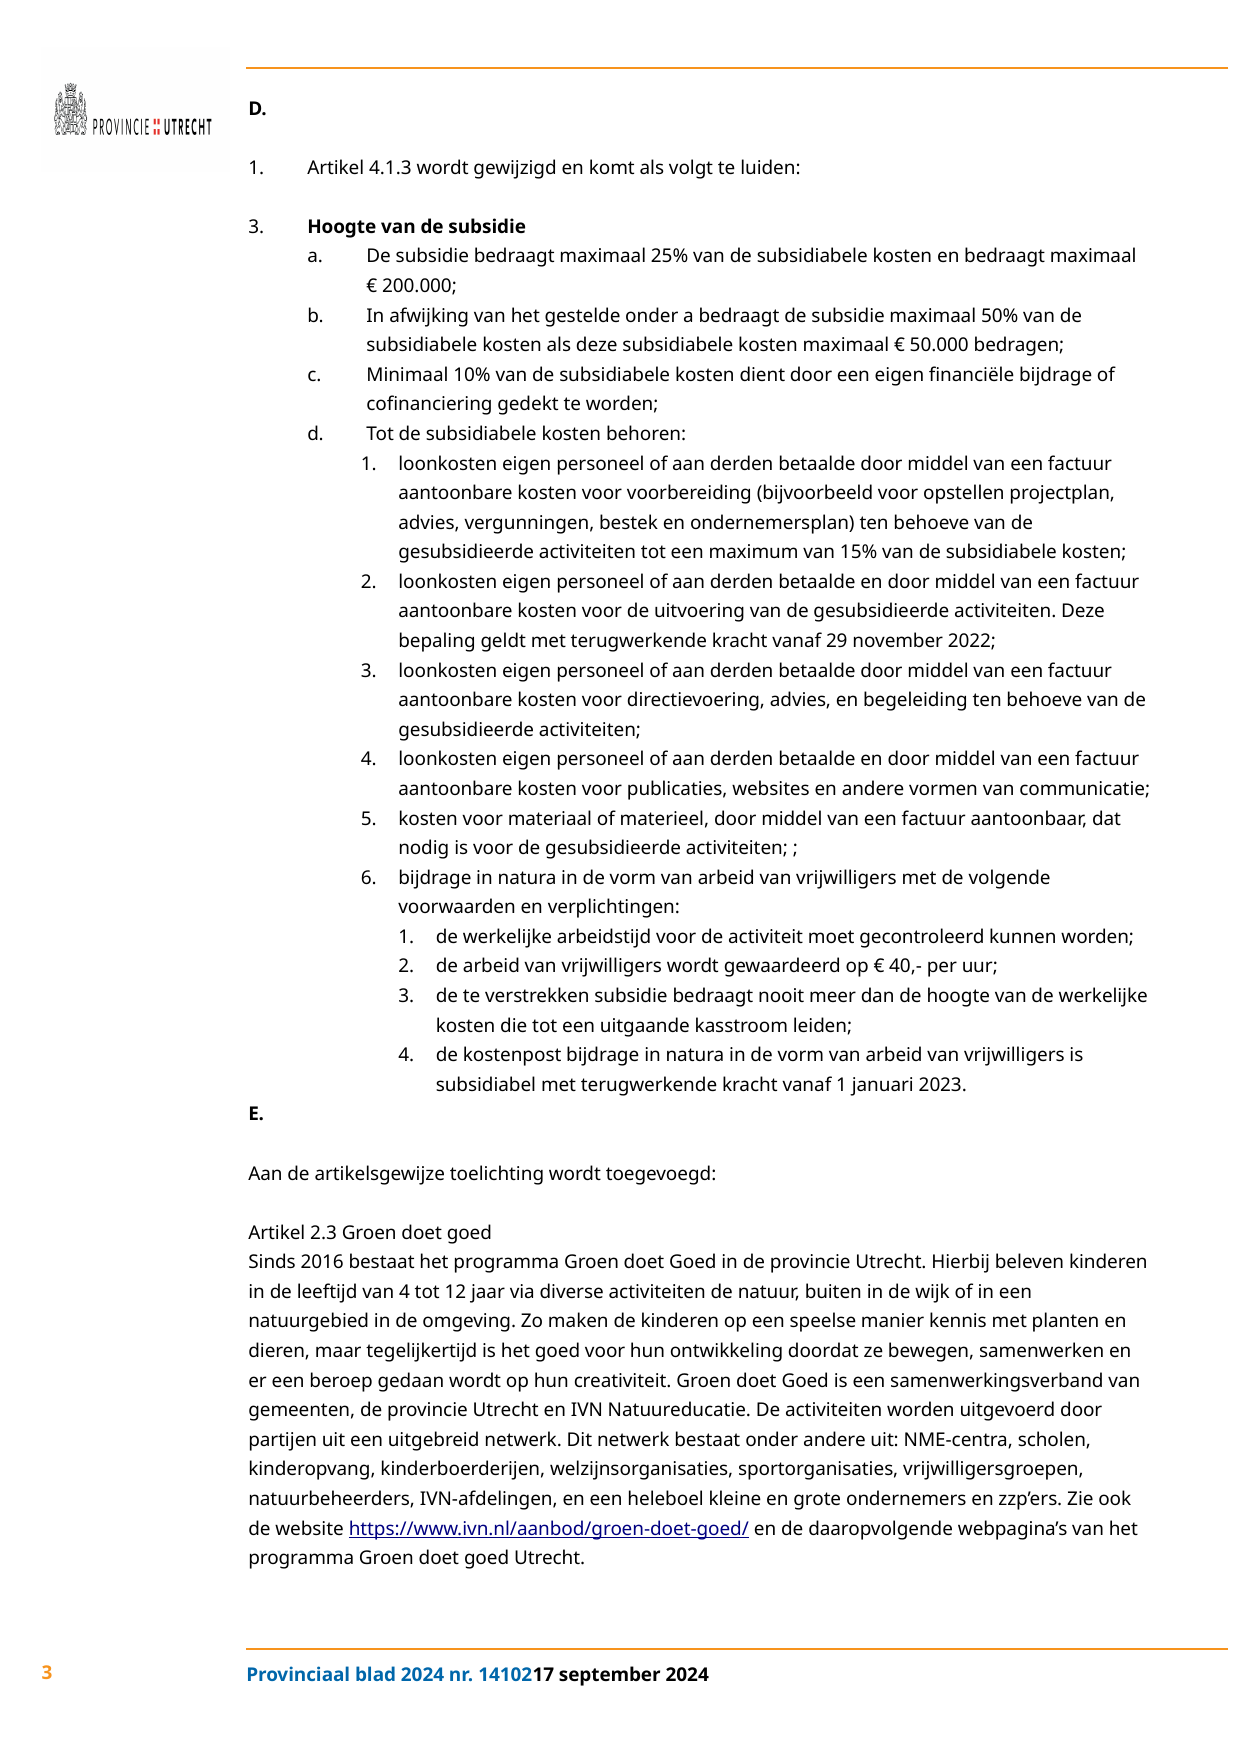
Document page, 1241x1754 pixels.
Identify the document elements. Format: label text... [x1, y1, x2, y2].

text Aan de artikelsgewijze toelichting wordt toegevoegd: [248, 1160, 1152, 1186]
text Sinds 2016 bestaat het programma Groen doet Goed in de provincie Utrecht. Hierbij beleven kinderen in de leeftijd van 4 tot 12 jaar via diverse activiteiten de natuur, buiten in de wijk of in een natuurgebied in de omgeving. Zo maken de kinderen op een speelse manier kennis met planten en dieren, maar tegelijkertijd is het goed voor hun ontwikkeling doordat ze bewegen, samenwerken en er een beroep gedaan wordt op hun creativiteit. Groen doet Goed is een samenwerkingsverband van gemeenten, de provincie Utrecht en IVN Natuureducatie. De activiteiten worden uitgevoerd door partijen uit een uitgebreid netwerk. Dit netwerk bestaat onder andere uit: NME-centra, scholen, kinderopvang, kinderboerderijen, welzijnsorganisaties, sportorganisaties, vrijwilligersgroepen, natuurbeheerders, IVN-afdelingen, en een heleboel kleine en grote ondernemers en zzp’ers. Zie ook de website https://www.ivn.nl/aanbod/groen-doet-goed/ en de daaropvolgende webpagina’s van het programma Groen doet goed Utrecht. [248, 1248, 1152, 1570]
list de kostenpost bijdrage in natura in de vorm van arbeid van vrijwilligers is subsidiabel met terugwerkende kracht vanaf 1 januari 2023. [398, 1041, 1152, 1097]
list Hoogte van de subsidie [248, 213, 1152, 239]
list loonkosten eigen personeel of aan derden betaalde door middel van een factuur aantoonbare kosten voor directievoering, advies, en begeleiding ten behoeve van de gesubsidieerde activiteiten; [361, 657, 1152, 742]
list kosten voor materiaal of materieel, door middel van een factuur aantoonbaar, dat nodig is voor de gesubsidieerde activiteiten; ; [361, 805, 1152, 860]
list de arbeid van vrijwilligers wordt gewaardeerd op € 40,- per uur; [398, 953, 1152, 978]
text Artikel 2.3 Groen doet goed [248, 1219, 1152, 1245]
text D. [248, 95, 1152, 121]
picture [41, 47, 231, 172]
list loonkosten eigen personeel of aan derden betaalde door middel van een factuur aantoonbare kosten voor voorbereiding (bijvoorbeeld voor opstellen projectplan, advies, vergunningen, bestek en ondernemersplan) ten behoeve van de gesubsidieerde activiteiten tot een maximum van 15% van de subsidiabele kosten; [361, 450, 1152, 564]
list Minimaal 10% van de subsidiabele kosten dient door een eigen financiële bijdrage of cofinanciering gedekt te worden; [307, 361, 1152, 416]
text E. [248, 1101, 1152, 1126]
list De subsidie bedraagt maximaal 25% van de subsidiabele kosten en bedraagt maximaal € 200.000; [307, 243, 1152, 298]
list de te verstrekken subsidie bedraagt nooit meer dan de hoogte van de werkelijke kosten die tot een uitgaande kasstroom leiden; [398, 982, 1152, 1038]
list loonkosten eigen personeel of aan derden betaalde en door middel van een factuur aantoonbare kosten voor de uitvoering van de gesubsidieerde activiteiten. Deze bepaling geldt met terugwerkende kracht vanaf 29 november 2022; [361, 568, 1152, 653]
list Tot de subsidiabele kosten behoren: [307, 420, 1152, 446]
list Artikel 4.1.3 wordt gewijzigd en komt als volgt te luiden: [248, 154, 1152, 180]
list de werkelijke arbeidstijd voor de activiteit moet gecontroleerd kunnen worden; [398, 923, 1152, 949]
list In afwijking van het gestelde onder a bedraagt de subsidie maximaal 50% van de subsidiabele kosten als deze subsidiabele kosten maximaal € 50.000 bedragen; [307, 302, 1152, 357]
list loonkosten eigen personeel of aan derden betaalde en door middel van een factuur aantoonbare kosten voor publicaties, websites en andere vormen van communicatie; [361, 746, 1152, 801]
list bijdrage in natura in de vorm van arbeid van vrijwilligers met de volgende voorwaarden en verplichtingen: [361, 864, 1152, 919]
